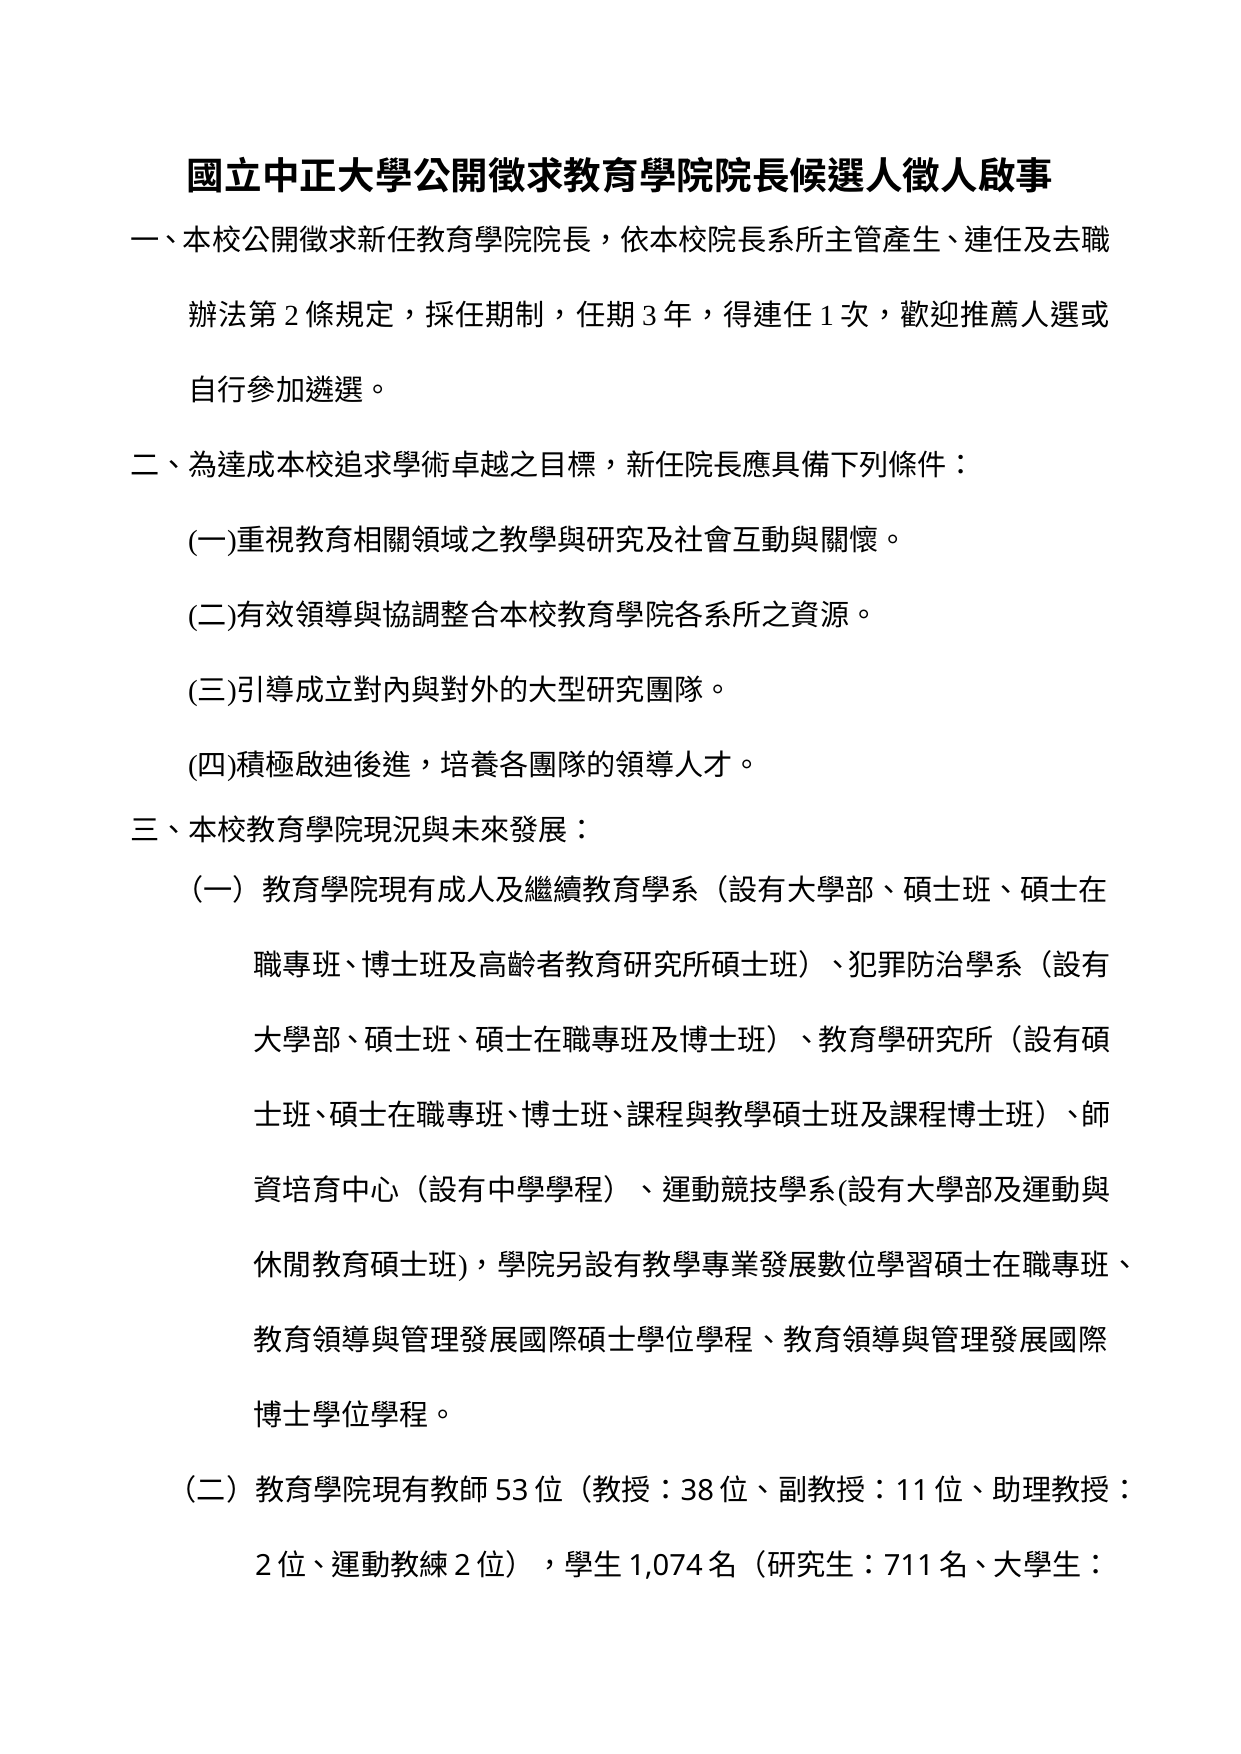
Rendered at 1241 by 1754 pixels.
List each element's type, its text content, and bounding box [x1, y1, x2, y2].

text (三)引導成立對內與對外的大型研究團隊。 [188, 650, 1110, 725]
text (二)有效領導與協調整合本校教育學院各系所之資源。 [188, 575, 1110, 650]
text （二）教育學院現有教師53位（教授：38位、副教授：11位、助理教授：2位、運動教練2位），學生1,074名（研究生：711名、大學生：363名）。教育學院的發展特色包括培育教育專業人才、致力提升本土教育學術的發展、擴展國際教育交流等項目。教師們學有專精，極具研究潛力，正依發展特色朝向研究型大學邁進。 [167, 1450, 1110, 1600]
text (一)重視教育相關領域之教學與研究及社會互動與關懷。 [188, 500, 1110, 575]
text （一）教育學院現有成人及繼續教育學系（設有大學部、碩士班、碩士在職專班、博士班及高齡者教育研究所碩士班）、犯罪防治學系（設有大學部、碩士班、碩士在職專班及博士班）、教育學研究所（設有碩士班、碩士在職專班、博士班、課程與教學碩士班及課程博士班）、師資培育中心（設有中學學程）、運動競技學系(設有大學部及運動與休閒教育碩士班)，學院另設有教學專業發展數位學習碩士在職專班、教育領導與管理發展國際碩士學位學程、教育領導與管理發展國際博士學位學程。 [174, 850, 1110, 1450]
text (四)積極啟迪後進，培養各團隊的領導人才。 [188, 725, 1110, 800]
text 三、本校教育學院現況與未來發展： [130, 800, 1110, 850]
text 二、為達成本校追求學術卓越之目標，新任院長應具備下列條件： [130, 425, 1110, 500]
text 國立中正大學公開徵求教育學院院長候選人徵人啟事 [130, 146, 1110, 200]
text 一、本校公開徵求新任教育學院院長，依本校院長系所主管產生、連任及去職辦法第2條規定，採任期制，任期3年，得連任1次，歡迎推薦人選或自行參加遴選。 [130, 200, 1110, 425]
